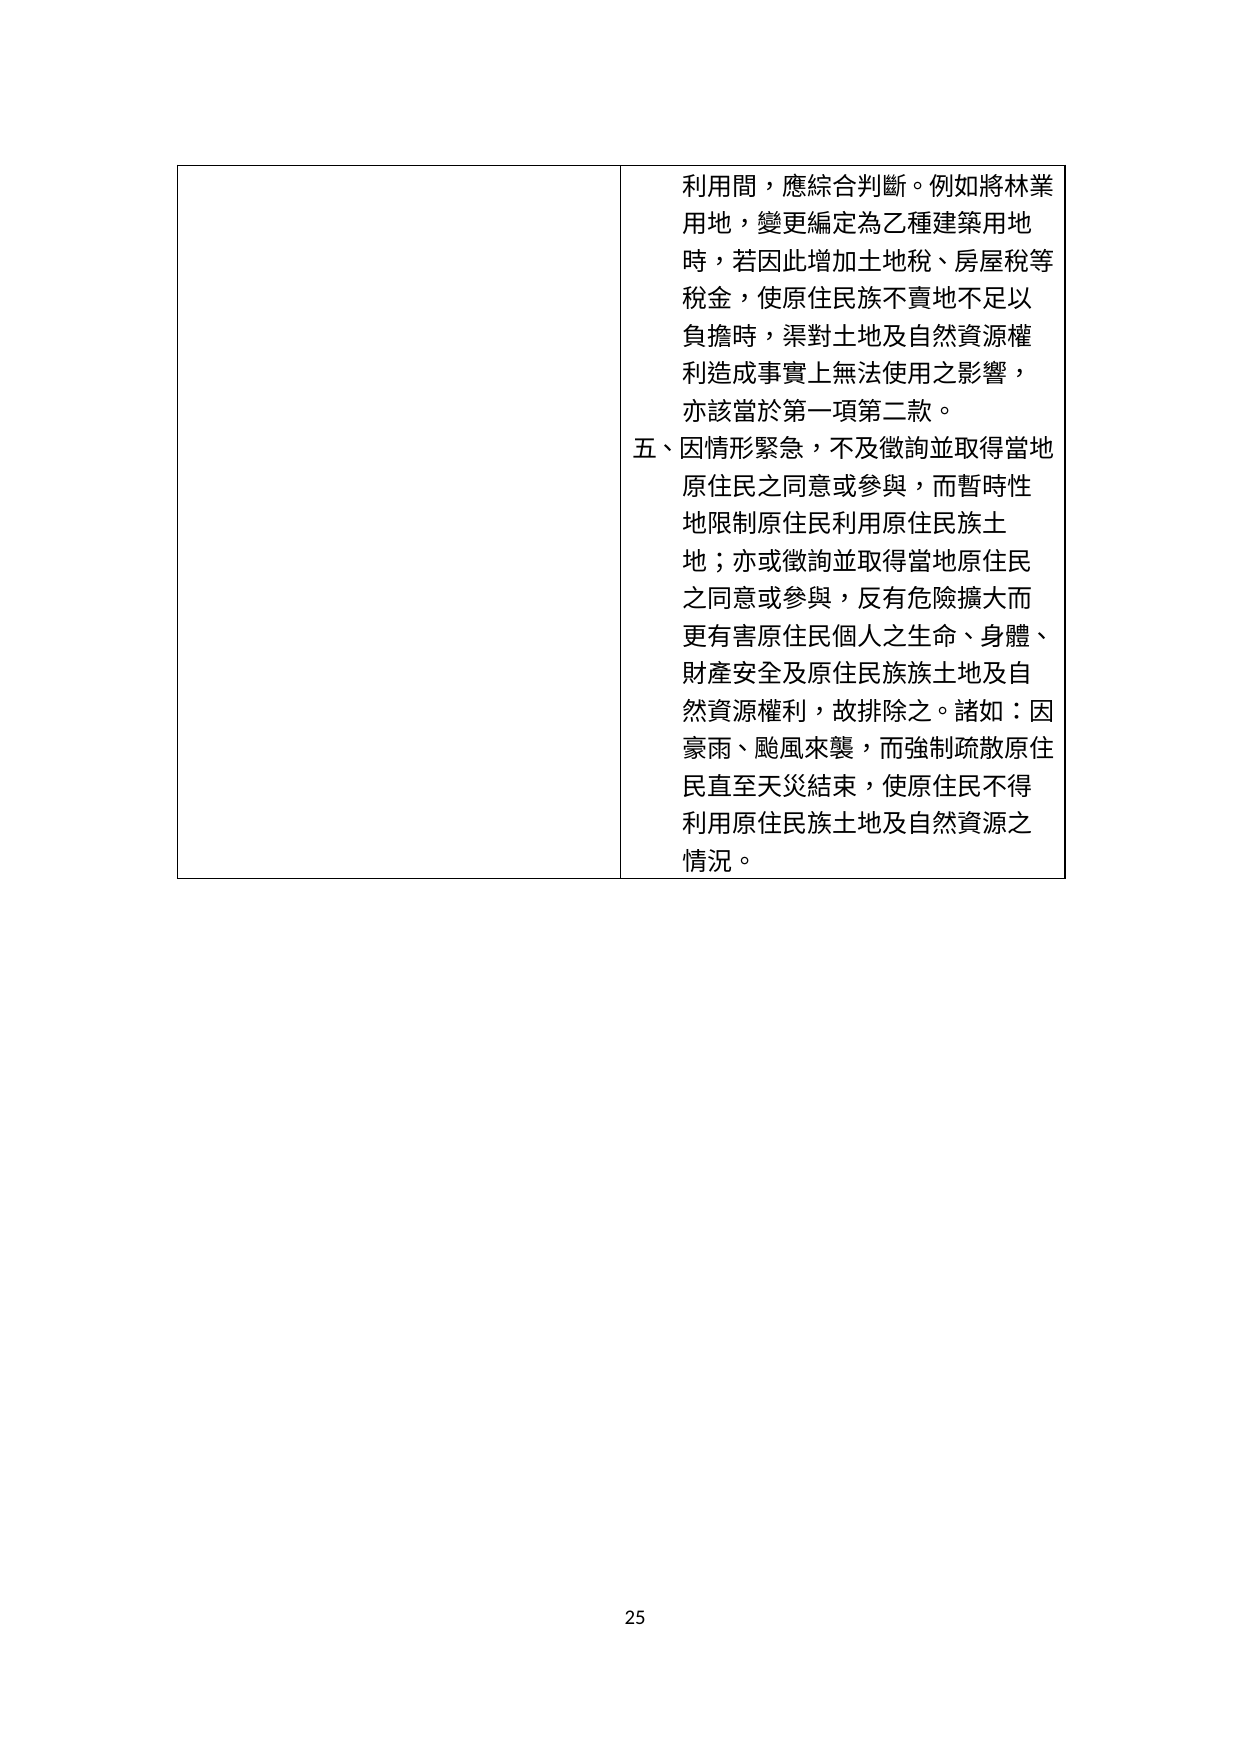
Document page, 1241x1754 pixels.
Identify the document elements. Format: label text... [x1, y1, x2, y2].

table_cell 利用間，應綜合判斷。例如將林業用地，變更編定為乙種建築用地時，若因此增加土地稅、房屋稅等稅金，使原住民族不賣地不足以負擔時，渠對土地及自然資源權利造成事實上無法使用之影響，亦該當於第一項第二款。 五、因情形緊急，不及徵詢並取得當地原住民之同意或參與，而暫時性地限制原住民利用原住民族土地；亦或徵詢並取得當地原住民之同意或參與，反有危險擴大而更有害原住民個人之生命、身體、財產安全及原住民族族土地及自然資源權利，故排除之。諸如：因豪雨、颱風來襲，而強制疏散原住民直至天災結束，使原住民不得利用原住民族土地及自然資源之情況。 [621, 166, 1064, 878]
table_cell [178, 166, 620, 878]
